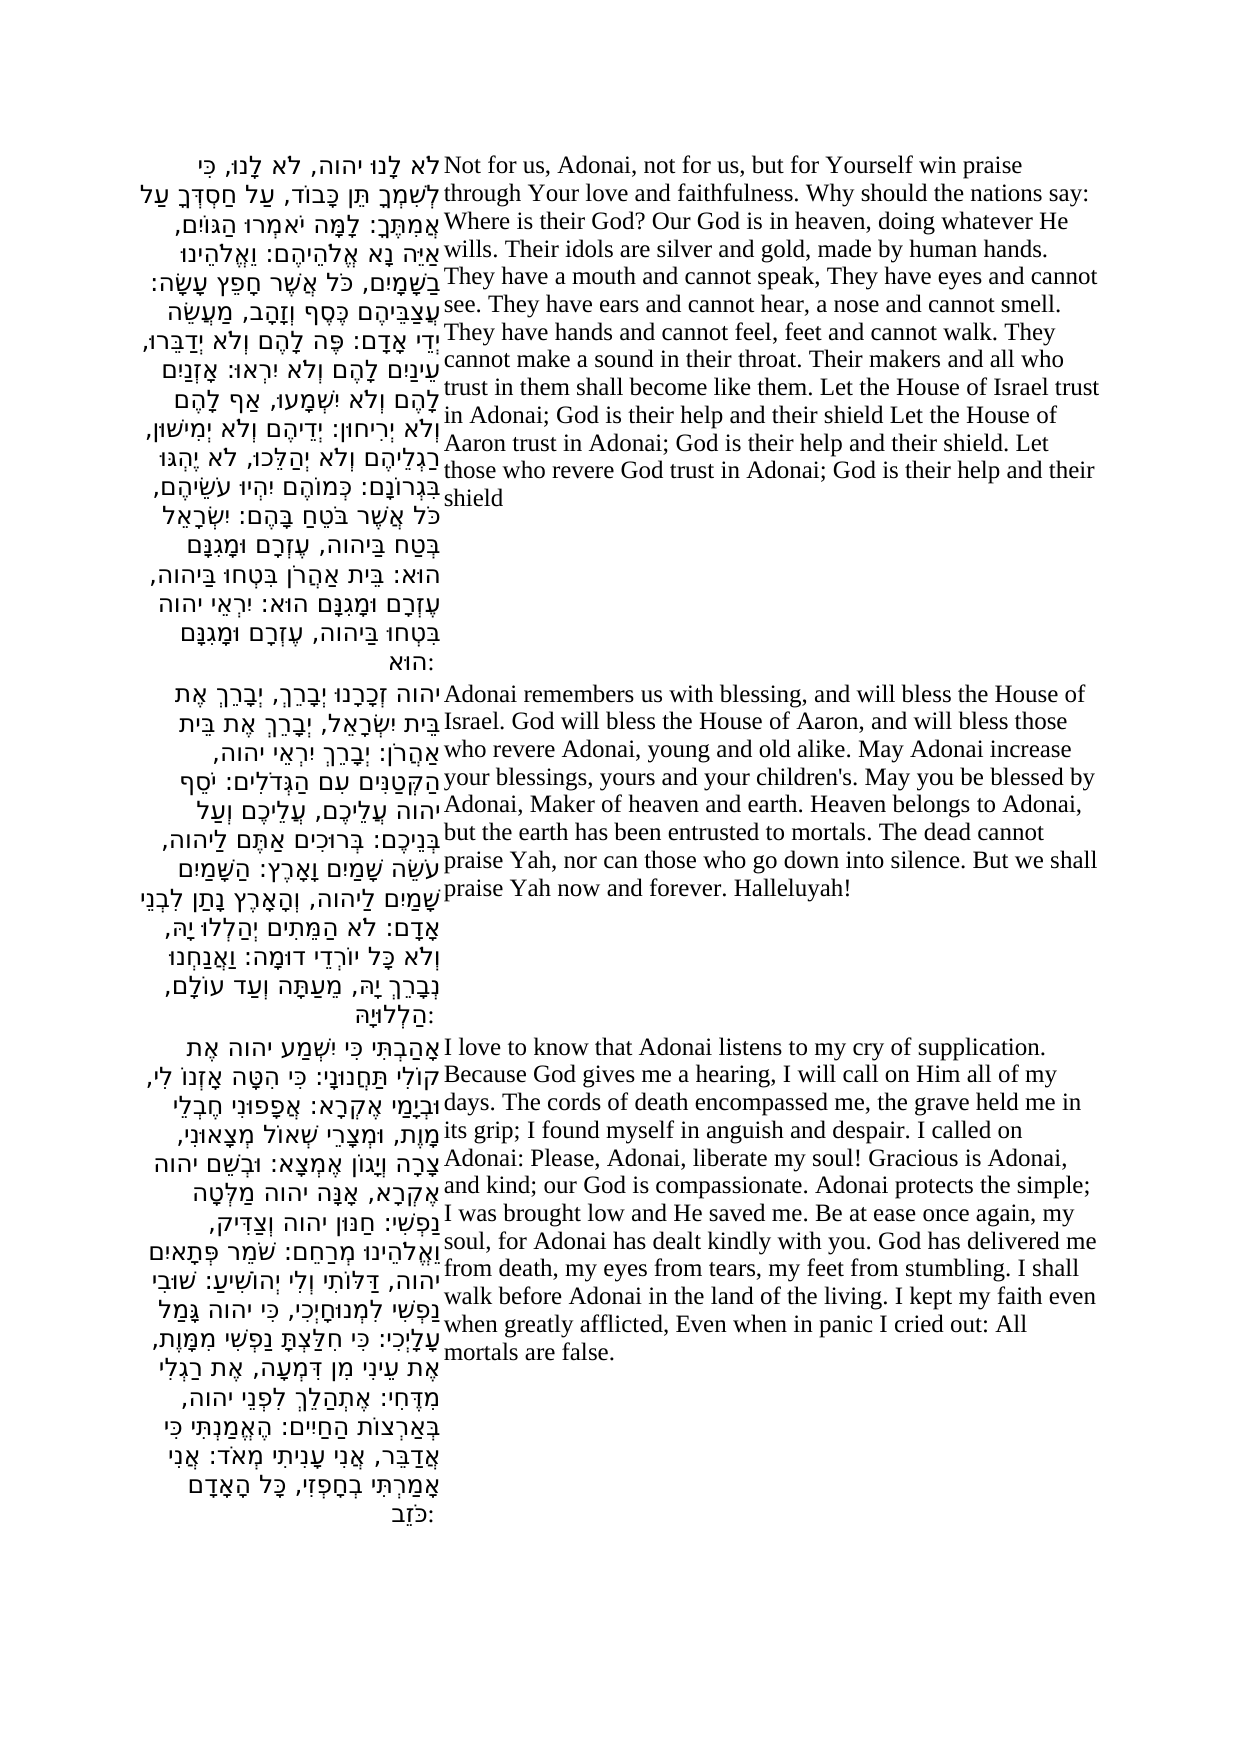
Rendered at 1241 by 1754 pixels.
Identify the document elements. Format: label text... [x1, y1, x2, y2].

table_cell Adonai remembers us with blessing, and will bless the House of Israel. God will bless the House of Aaron, and will bless those who revere Adonai, young and old alike. May Adonai increase your blessings, yours and your children's. May you be blessed by Adonai, Maker of heaven and earth. Heaven belongs to Adonai, but the earth has been entrusted to mortals. The dead cannot praise Yah, nor can those who go down into silence. But we shall praise Yah now and forever. Halleluyah! [442, 678, 1105, 1031]
table_cell יהוה זְכָרָנוּ יְבָרֵךְ, יְבָרֵךְ אֶת בֵּית יִשְׂרָאֵל, יְבָרֵךְ אֶת בֵּית אַהֲרֹן: יְבָרֵךְ יִרְאֵי יהוה, הַקְּטַנִּים עִם הַגְּדֹלִים: יֹסֵף יהוה עֲלֵיכֶם, עֲלֵיכֶם וְעַל בְּנֵיכֶם: בְּרוּכִים אַתֶּם לַיהוה, עֹשֵׂה שָׁמַיִם וָאָרֶץ: הַשָּׁמַיִם שָׁמַיִם לַיהוה, וְהָאָרֶץ נָתַן לִבְנֵי אָדָם: לֹא הַמֵּתִים יְהַלְלוּ יָהּ, וְלֹא כָּל יוֹרְדֵי דוּמָה: וַאֲנַחְנוּ נְבָרֵךְ יָהּ, מֵעַתָּה וְעַד עוֹלָם, הַלְלוּיָהּ: [135, 678, 442, 1031]
table_cell לֹא לָנוּ יהוה, לֹא לָנוּ, כִּי לְשִׁמְךָ תֵּן כָּבוֹד, עַל חַסְדְּךָ עַל אֲמִתֶּךָ: לָמָּה יֹאמְרוּ הַגּוֹיִם, אַיֵּה נָא אֱלֹהֵיהֶם: וֵאֱלֹהֵינוּ בַשָּׁמָיִם, כֹּל אֲשֶׁר חָפֵץ עָשָׂה: עֲצַבֵּיהֶם כֶּסֶף וְזָהָב, מַעֲשֵׂה יְדֵי אָדָם: פֶּה לָהֶם וְלֹא יְדַבֵּרוּ, עֵינַיִם לָהֶם וְלֹא יִרְאוּ: אָזְנַיִם לָהֶם וְלֹא יִשְׁמָעוּ, אַף לָהֶם וְלֹא יְרִיחוּן: יְדֵיהֶם וְלֹא יְמִישׁוּן, רַגְלֵיהֶם וְלֹא יְהַלֵּכוּ, לֹא יֶהְגּוּ בִּגְרוֹנָם: כְּמוֹהֶם יִהְיוּ עֹשֵׂיהֶם, כֹּל אֲשֶׁר בֹּטֵחַ בָּהֶם: יִשְׂרָאֵל בְּטַח בַּיהוה, עֶזְרָם וּמָגִנָּם הוּא: בֵּית אַהֲרֹן בִּטְחוּ בַּיהוה, עֶזְרָם וּמָגִנָּם הוּא: יִרְאֵי יהוה בִּטְחוּ בַּיהוה, עֶזְרָם וּמָגִנָּם הוּא: [135, 150, 442, 678]
table_cell Not for us, Adonai, not for us, but for Yourself win praise through Your love and faithfulness. Why should the nations say: Where is their God? Our God is in heaven, doing whatever He wills. Their idols are silver and gold, made by human hands. They have a mouth and cannot speak, They have eyes and cannot see. They have ears and cannot hear, a nose and cannot smell. They have hands and cannot feel, feet and cannot walk. They cannot make a sound in their throat. Their makers and all who trust in them shall become like them. Let the House of Israel trust in Adonai; God is their help and their shield Let the House of Aaron trust in Adonai; God is their help and their shield. Let those who revere God trust in Adonai; God is their help and their shield [442, 150, 1105, 678]
table_cell אָהַבְתִּי כִּי יִשְׁמַע יהוה אֶת קוֹלִי תַּחֲנוּנָי: כִּי הִטָּה אָזְנוֹ לִי, וּבְיָמַי אֶקְרָא: אֲפָפוּנִי חֶבְלֵי מָוֶת, וּמְצָרֵי שְׁאוֹל מְצָאוּנִי, צָרָה וְיָגוֹן אֶמְצָא: וּבְשֵׁם יהוה אֶקְרָא, אָנָּה יהוה מַלְּטָה נַפְשִׁי: חַנּוּן יהוה וְצַדִּיק, וֵאֱלֹהֵינוּ מְרַחֵם: שֹׁמֵר פְּתָאיִם יהוה, דַּלּוֹתִי וְלִי יְהוֹשִׁיעַ: שׁוּבִי נַפְשִׁי לִמְנוּחָיְכִי, כִּי יהוה גָּמַל עָלָיְכִי: כִּי חִלַּצְתָּ נַפְשִׁי מִמָּוֶת, אֶת עֵינִי מִן דִּמְעָה, אֶת רַגְלִי מִדֶּחִי: אֶתְהַלֵךְ לִפְנֵי יהוה, בְּאַרְצוֹת הַחַיִים: הֶאֱמַנְתִּי כִּי אֲדַבֵּר, אֲנִי עָנִיתִי מְאֹד: אֲנִי אָמַרְתִּי בְחָפְזִי, כָּל הָאָדָם כֹּזֵב: [135, 1031, 442, 1530]
table_cell I love to know that Adonai listens to my cry of supplication. Because God gives me a hearing, I will call on Him all of my days. The cords of death encompassed me, the grave held me in its grip; I found myself in anguish and despair. I called on Adonai: Please, Adonai, liberate my soul! Gracious is Adonai, and kind; our God is compassionate. Adonai protects the simple; I was brought low and He saved me. Be at ease once again, my soul, for Adonai has dealt kindly with you. God has delivered me from death, my eyes from tears, my feet from stumbling. I shall walk before Adonai in the land of the living. I kept my faith even when greatly afflicted, Even when in panic I cried out: All mortals are false. [442, 1031, 1105, 1530]
